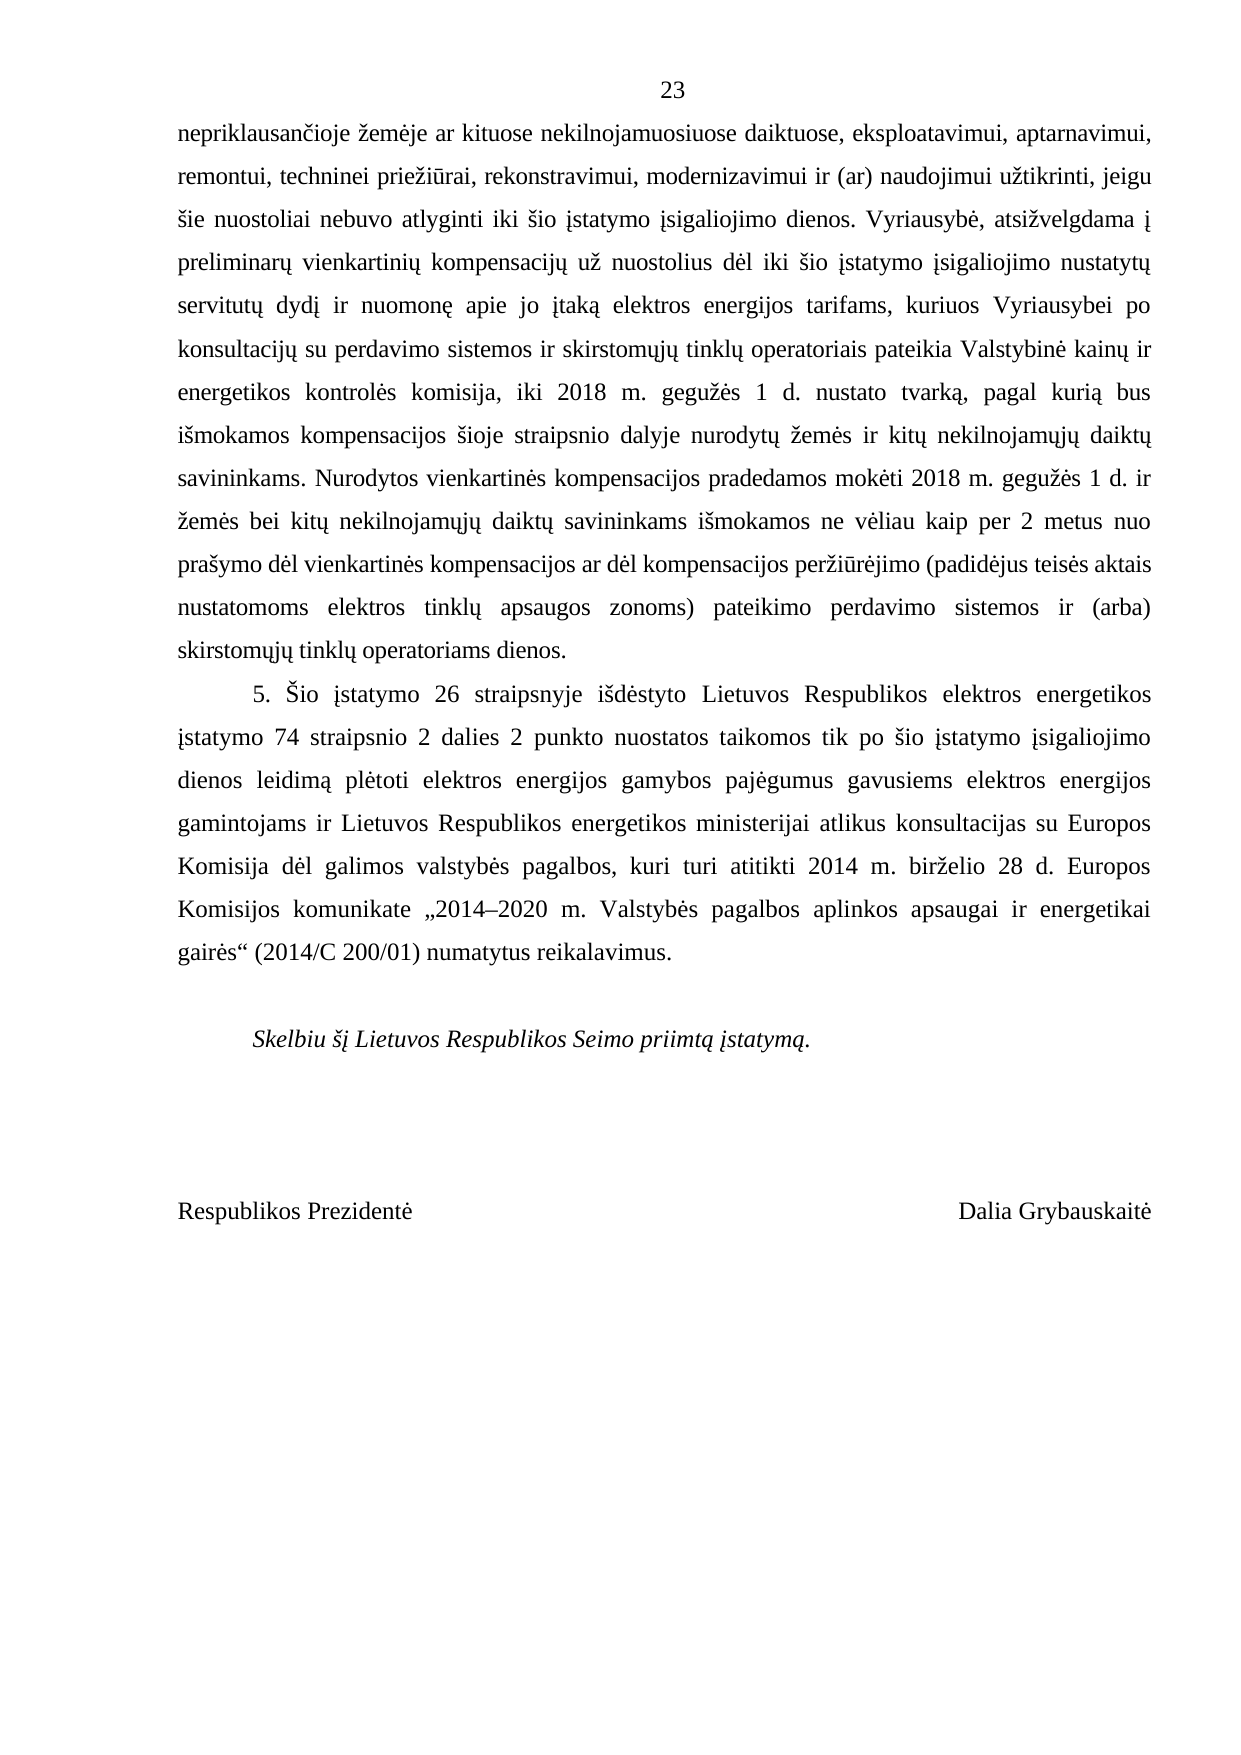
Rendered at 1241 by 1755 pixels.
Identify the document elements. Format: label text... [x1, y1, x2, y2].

text nepriklausančioje žemėje ar kituose nekilnojamuosiuose daiktuose, eksploatavimui, aptarnavimui, remontui, techninei priežiūrai, rekonstravimui, modernizavimui ir (ar) naudojimui užtikrinti, jeigu šie nuostoliai nebuvo atlyginti iki šio įstatymo įsigaliojimo dienos. Vyriausybė, atsižvelgdama į preliminarų vienkartinių kompensacijų už nuostolius dėl iki šio įstatymo įsigaliojimo nustatytų servitutų dydį ir nuomonę apie jo įtaką elektros energijos tarifams, kuriuos Vyriausybei po konsultacijų su perdavimo sistemos ir skirstomųjų tinklų operatoriais pateikia Valstybinė kainų ir energetikos kontrolės komisija, iki 2018 m. gegužės 1 d. nustato tvarką, pagal kurią bus išmokamos kompensacijos šioje straipsnio dalyje nurodytų žemės ir kitų nekilnojamųjų daiktų savininkams. Nurodytos vienkartinės kompensacijos pradedamos mokėti 2018 m. gegužės 1 d. ir žemės bei kitų nekilnojamųjų daiktų savininkams išmokamos ne vėliau kaip per 2 metus nuo prašymo dėl vienkartinės kompensacijos ar dėl kompensacijos peržiūrėjimo (padidėjus teisės aktais nustatomoms elektros tinklų apsaugos zonoms) pateikimo perdavimo sistemos ir (arba) skirstomųjų tinklų operatoriams dienos. [177, 118, 1152, 664]
text Respublikos Prezidentė Dalia Grybauskaitė [177, 1196, 1152, 1225]
text 5. Šio įstatymo 26 straipsnyje išdėstyto Lietuvos Respublikos elektros energetikos įstatymo 74 straipsnio 2 dalies 2 punkto nuostatos taikomos tik po šio įstatymo įsigaliojimo dienos leidimą plėtoti elektros energijos gamybos pajėgumus gavusiems elektros energijos gamintojams ir Lietuvos Respublikos energetikos ministerijai atlikus konsultacijas su Europos Komisija dėl galimos valstybės pagalbos, kuri turi atitikti 2014 m. birželio 28 d. Europos Komisijos komunikate „2014–2020 m. Valstybės pagalbos aplinkos apsaugai ir energetikai gairės“ (2014/C 200/01) numatytus reikalavimus. [177, 679, 1152, 966]
text Skelbiu šį Lietuvos Respublikos Seimo priimtą įstatymą. [177, 1024, 1152, 1052]
